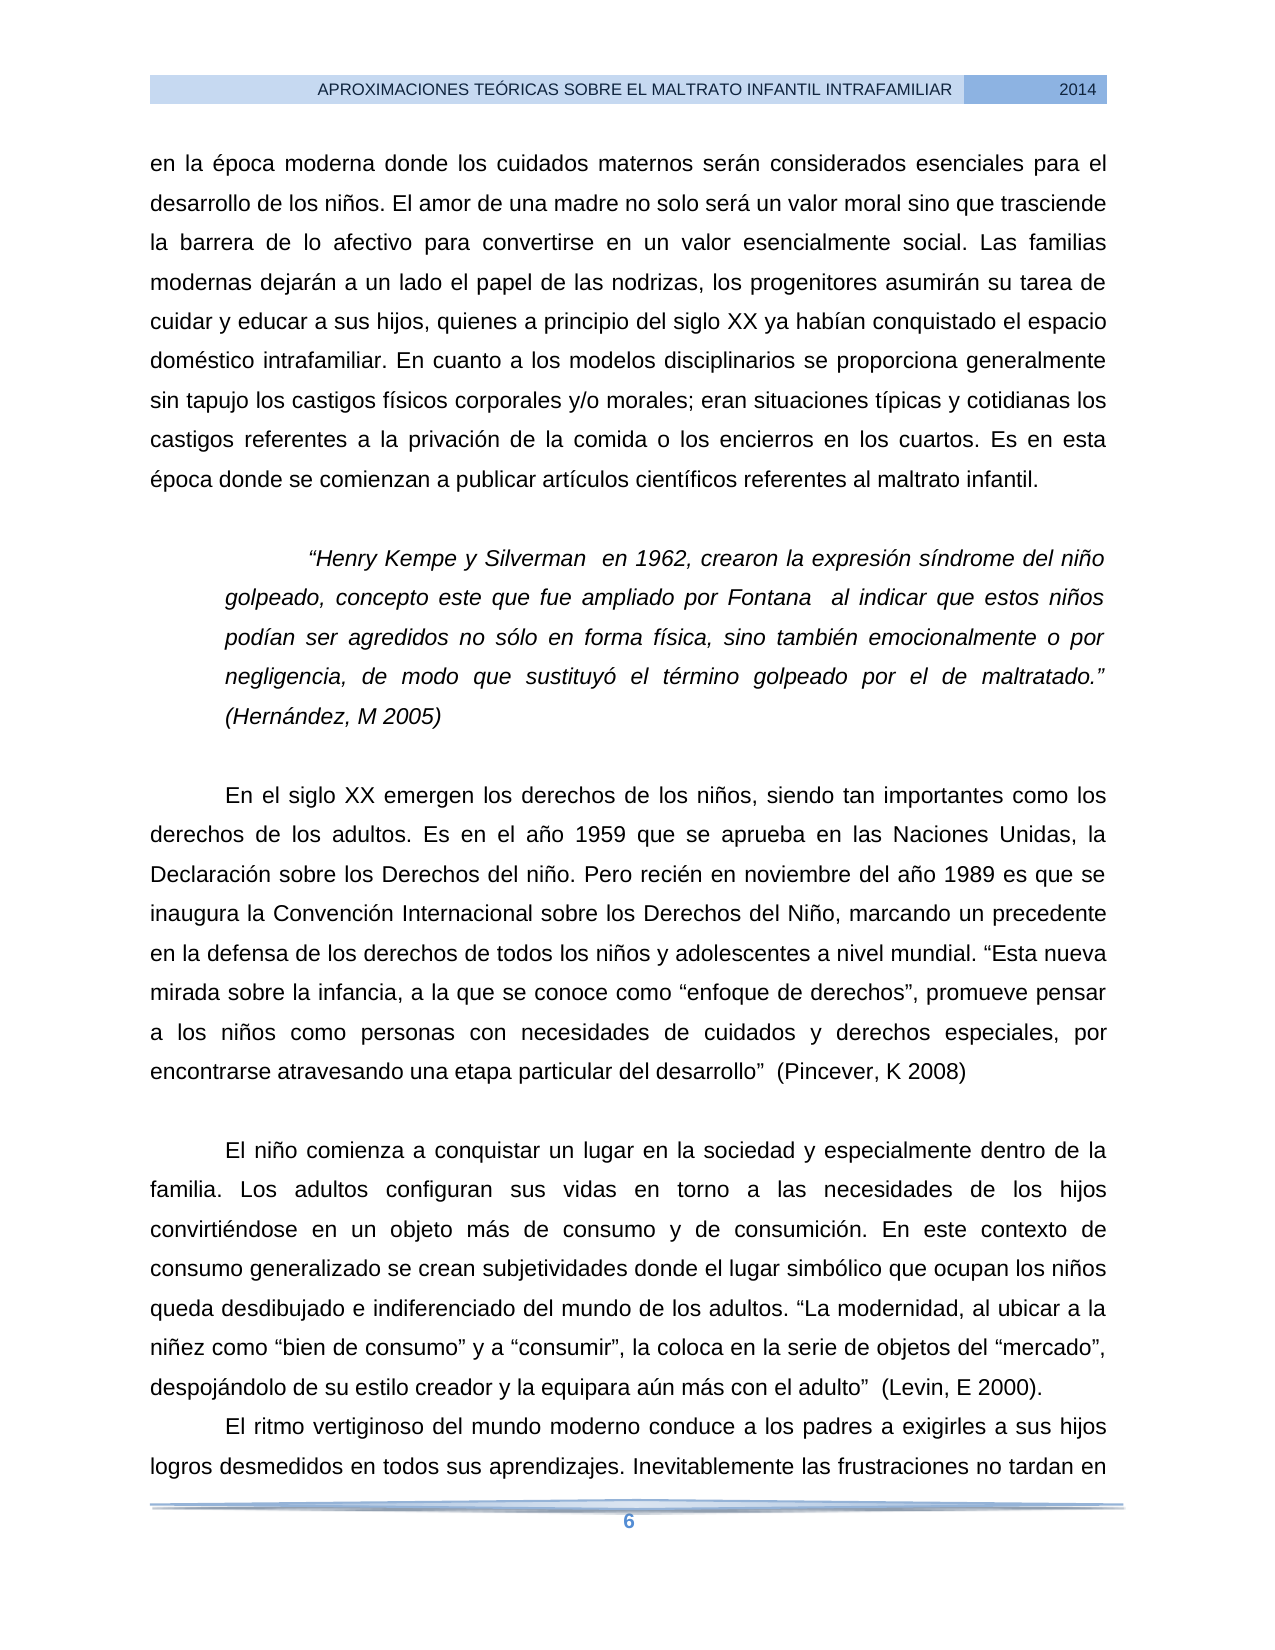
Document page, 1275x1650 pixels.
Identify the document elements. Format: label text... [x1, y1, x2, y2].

text En el siglo XX emergen los derechos de los niños, siendo tan importantes como los derechos de los adultos. Es en el año 1959 que se aprueba en las Naciones Unidas, la Declaración sobre los Derechos del niño. Pero recién en noviembre del año 1989 es que se inaugura la Convención Internacional sobre los Derechos del Niño, marcando un precedente en la defensa de los derechos de todos los niños y adolescentes a nivel mundial. “Esta nueva mirada sobre la infancia, a la que se conoce como “enfoque de derechos”, promueve pensar a los niños como personas con necesidades de cuidados y derechos especiales, por encontrarse atravesando una etapa particular del desarrollo” (Pincever, K 2008) [150, 782, 1107, 1084]
text El niño comienza a conquistar un lugar en la sociedad y especialmente dentro de la familia. Los adultos configuran sus vidas en torno a las necesidades de los hijos convirtiéndose en un objeto más de consumo y de consumición. En este contexto de consumo generalizado se crean subjetividades donde el lugar simbólico que ocupan los niños queda desdibujado e indiferenciado del mundo de los adultos. “La modernidad, al ubicar a la niñez como “bien de consumo” y a “consumir”, la coloca en la serie de objetos del “mercado”, despojándolo de su estilo creador y la equipara aún más con el adulto” (Levin, E 2000). [150, 1137, 1107, 1400]
text “Henry Kempe y Silverman en 1962, crearon la expresión síndrome del niño golpeado, concepto este que fue ampliado por Fontana al indicar que estos niños podían ser agredidos no sólo en forma física, sino también emocionalmente o por negligencia, de modo que sustituyó el término golpeado por el de maltratado.” (Hernández, M 2005) [225, 545, 1107, 729]
text El ritmo vertiginoso del mundo moderno conduce a los padres a exigirles a sus hijos logros desmedidos en todos sus aprendizajes. Inevitablemente las frustraciones no tardan en [150, 1413, 1107, 1479]
text en la época moderna donde los cuidados maternos serán considerados esenciales para el desarrollo de los niños. El amor de una madre no solo será un valor moral sino que trasciende la barrera de lo afectivo para convertirse en un valor esencialmente social. Las familias modernas dejarán a un lado el papel de las nodrizas, los progenitores asumirán su tarea de cuidar y educar a sus hijos, quienes a principio del siglo XX ya habían conquistado el espacio doméstico intrafamiliar. En cuanto a los modelos disciplinarios se proporciona generalmente sin tapujo los castigos físicos corporales y/o morales; eran situaciones típicas y cotidianas los castigos referentes a la privación de la comida o los encierros en los cuartos. Es en esta época donde se comienzan a publicar artículos científicos referentes al maltrato infantil. [150, 150, 1107, 492]
